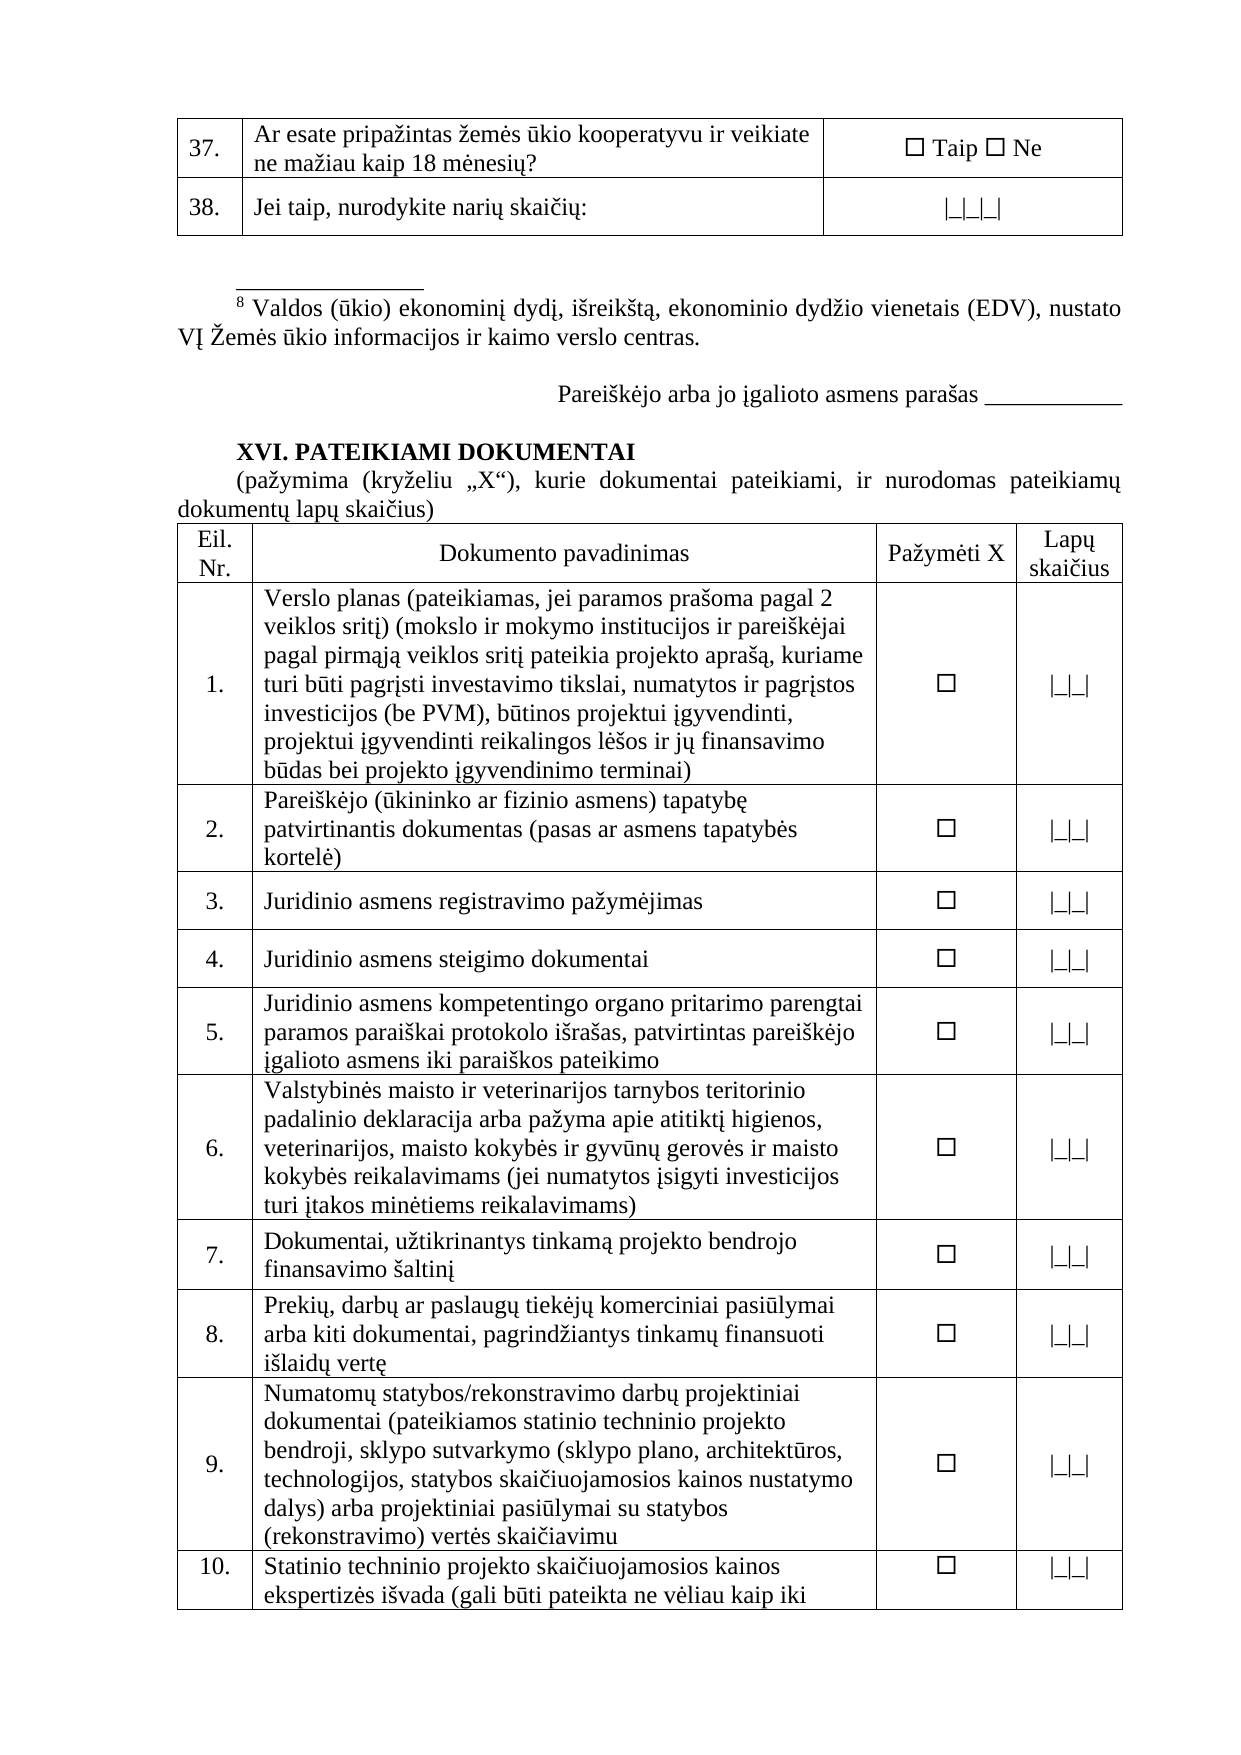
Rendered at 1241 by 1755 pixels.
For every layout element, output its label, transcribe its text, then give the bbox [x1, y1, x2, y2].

table_cell |_|_| [1017, 1551, 1122, 1609]
table_cell 38. [178, 178, 242, 234]
table_cell 8. [178, 1290, 252, 1377]
table_cell [] [877, 988, 1016, 1074]
table_cell |_|_| [1017, 1220, 1122, 1289]
table_cell [] [877, 872, 1016, 929]
table_cell |_|_| [1017, 1290, 1122, 1377]
table_cell 4. [178, 930, 252, 987]
table_header Eil. Nr. [178, 524, 252, 582]
table_cell Pareiškėjo (ūkininko ar fizinio asmens) tapatybę patvirtinantis dokumentas (pasas ar asmens tapatybės kortelė) [253, 785, 876, 871]
table_cell [] [877, 1551, 1016, 1609]
table_cell 2. [178, 785, 252, 871]
table_cell Juridinio asmens steigimo dokumentai [253, 930, 876, 987]
text Pareiškėjo arba jo įgalioto asmens parašas ___________ [177, 379, 1122, 408]
table_cell |_|_| [1017, 930, 1122, 987]
table_cell Dokumentai, užtikrinantys tinkamą projekto bendrojo finansavimo šaltinį [253, 1220, 876, 1289]
table_header Lapų skaičius [1017, 524, 1122, 582]
table_cell Verslo planas (pateikiamas, jei paramos prašoma pagal 2 veiklos sritį) (mokslo ir mokymo institucijos ir pareiškėjai pagal pirmąją veiklos sritį pateikia projekto aprašą, kuriame turi būti pagrįsti investavimo tikslai, numatytos ir pagrįstos investicijos (be PVM), būtinos projektui įgyvendinti, projektui įgyvendinti reikalingos lėšos ir jų finansavimo būdas bei projekto įgyvendinimo terminai) [253, 583, 876, 784]
table_cell Numatomų statybos/rekonstravimo darbų projektiniai dokumentai (pateikiamos statinio techninio projekto bendroji, sklypo sutvarkymo (sklypo plano, architektūros, technologijos, statybos skaičiuojamosios kainos nustatymo dalys) arba projektiniai pasiūlymai su statybos (rekonstravimo) vertės skaičiavimu [253, 1378, 876, 1550]
table_cell 3. [178, 872, 252, 929]
table_cell 6. [178, 1075, 252, 1219]
table_header Dokumento pavadinimas [253, 524, 876, 582]
table_cell 37. [178, 119, 242, 177]
text _______________ [177, 264, 1122, 293]
table_cell [] [877, 1378, 1016, 1550]
table_cell [] [877, 785, 1016, 871]
table_cell Juridinio asmens kompetentingo organo pritarimo parengtai paramos paraiškai protokolo išrašas, patvirtintas pareiškėjo įgalioto asmens iki paraiškos pateikimo [253, 988, 876, 1074]
table_cell 1. [178, 583, 252, 784]
table_cell Prekių, darbų ar paslaugų tiekėjų komerciniai pasiūlymai arba kiti dokumentai, pagrindžiantys tinkamų finansuoti išlaidų vertę [253, 1290, 876, 1377]
table_cell |_|_| [1017, 872, 1122, 929]
table_cell Jei taip, nurodykite narių skaičių: [243, 178, 823, 234]
table_cell [] [877, 583, 1016, 784]
table_cell Ar esate pripažintas žemės ūkio kooperatyvu ir veikiate ne mažiau kaip 18 mėnesių? [243, 119, 823, 177]
table_cell |_|_| [1017, 583, 1122, 784]
table_cell [] [877, 930, 1016, 987]
table_cell 10. [178, 1551, 252, 1609]
table_cell Statinio techninio projekto skaičiuojamosios kainos ekspertizės išvada (gali būti pateikta ne vėliau kaip iki [253, 1551, 876, 1609]
text (pažymima (kryželiu „X“), kurie dokumentai pateikiami, ir nurodomas pateikiamų dokumentų lapų skaičius) [177, 466, 1122, 523]
table_cell |_|_| [1017, 1378, 1122, 1550]
text XVI. PATEIKIAMi DOKUMENTAI [177, 437, 1122, 466]
table_cell |_|_| [1017, 1075, 1122, 1219]
table_cell Valstybinės maisto ir veterinarijos tarnybos teritorinio padalinio deklaracija arba pažyma apie atitiktį higienos, veterinarijos, maisto kokybės ir gyvūnų gerovės ir maisto kokybės reikalavimams (jei numatytos įsigyti investicijos turi įtakos minėtiems reikalavimams) [253, 1075, 876, 1219]
table_cell [] [877, 1075, 1016, 1219]
table_cell |_|_|_| [824, 178, 1122, 234]
table_header Pažymėti X [877, 524, 1016, 582]
table_cell [] Taip [] Ne [824, 119, 1122, 177]
table_cell Juridinio asmens registravimo pažymėjimas [253, 872, 876, 929]
table_cell 7. [178, 1220, 252, 1289]
table_cell [] [877, 1220, 1016, 1289]
table_cell 9. [178, 1378, 252, 1550]
table_cell |_|_| [1017, 785, 1122, 871]
text 8 Valdos (ūkio) ekonominį dydį, išreikštą, ekonominio dydžio vienetais (EDV), nustato VĮ Žemės ūkio informacijos ir kaimo verslo centras. [177, 293, 1122, 351]
table_cell [] [877, 1290, 1016, 1377]
table_cell 5. [178, 988, 252, 1074]
table_cell |_|_| [1017, 988, 1122, 1074]
